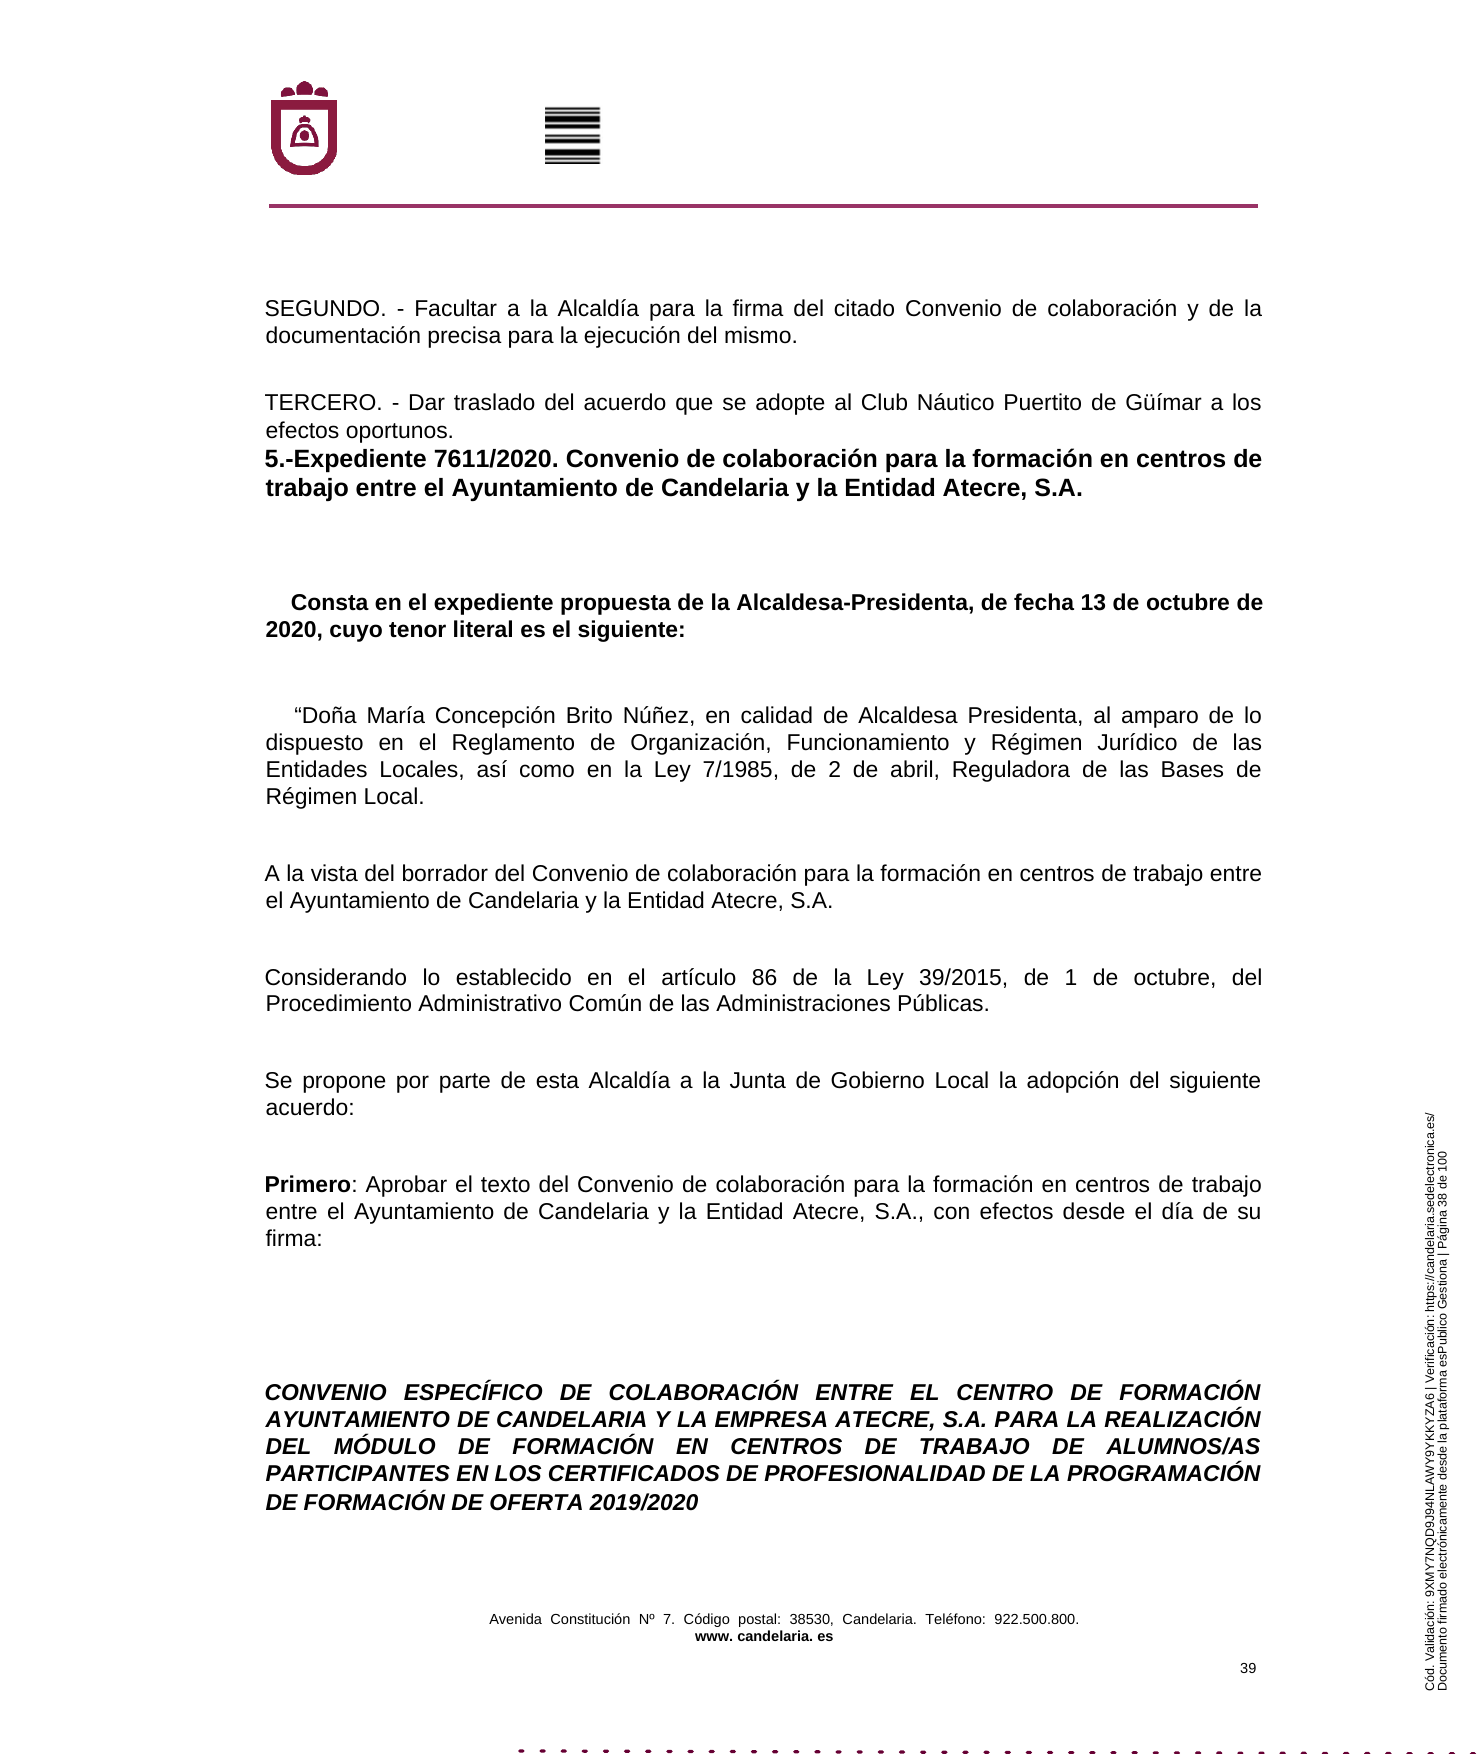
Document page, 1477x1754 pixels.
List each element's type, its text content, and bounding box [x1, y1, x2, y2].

text Considerando lo establecido en el artículo 86 de la Ley 39/2015, de 1 de octubre, del Procedimiento Administrativo Común de las Administraciones Públicas. [264, 963, 1263, 1017]
text “Doña María Concepción Brito Núñez, en calidad de Alcaldesa Presidenta, al amparo de lo dispuesto en el Reglamento de Organización, Funcionamiento y Régimen Jurídico de las Entidades Locales, así como en la Ley 7/1985, de 2 de abril, Reguladora de las Bases de Régimen Local. [264, 702, 1263, 809]
text A la vista del borrador del Convenio de colaboración para la formación en centros de trabajo entre el Ayuntamiento de Candelaria y la Entidad Atecre, S.A. [264, 860, 1263, 913]
text TERCERO. - Dar traslado del acuerdo que se adopte al Club Náutico Puertito de Güímar a los efectos oportunos. [264, 389, 1263, 444]
text Primero: Aprobar el texto del Convenio de colaboración para la formación en centros de trabajo entre el Ayuntamiento de Candelaria y la Entidad Atecre, S.A., con efectos desde el día de su firma: [264, 1171, 1263, 1251]
text Consta en el expediente propuesta de la Alcaldesa-Presidenta, de fecha 13 de octubre de 2020, cuyo tenor literal es el siguiente: [264, 589, 1264, 643]
text SEGUNDO. - Facultar a la Alcaldía para la firma del citado Convenio de colaboración y de la documentación precisa para la ejecución del mismo. [264, 295, 1263, 348]
text CONVENIO ESPECÍFICO DE COLABORACIÓN ENTRE EL CENTRO DE FORMACIÓN AYUNTAMIENTO DE CANDELARIA Y LA EMPRESA ATECRE, S.A. PARA LA REALIZACIÓN DEL MÓDULO DE FORMACIÓN EN CENTROS DE TRABAJO DE ALUMNOS/AS PARTICIPANTES EN LOS CERTIFICADOS DE PROFESIONALIDAD DE LA PROGRAMACIÓN DE FORMACIÓN DE OFERTA 2019/2020 [264, 1379, 1264, 1516]
text 5.-Expediente 7611/2020. Convenio de colaboración para la formación en centros de trabajo entre el Ayuntamiento de Candelaria y la Entidad Atecre, S.A. [264, 445, 1264, 502]
text Se propone por parte de esta Alcaldía a la Junta de Gobierno Local la adopción del siguiente acuerdo: [264, 1067, 1263, 1121]
